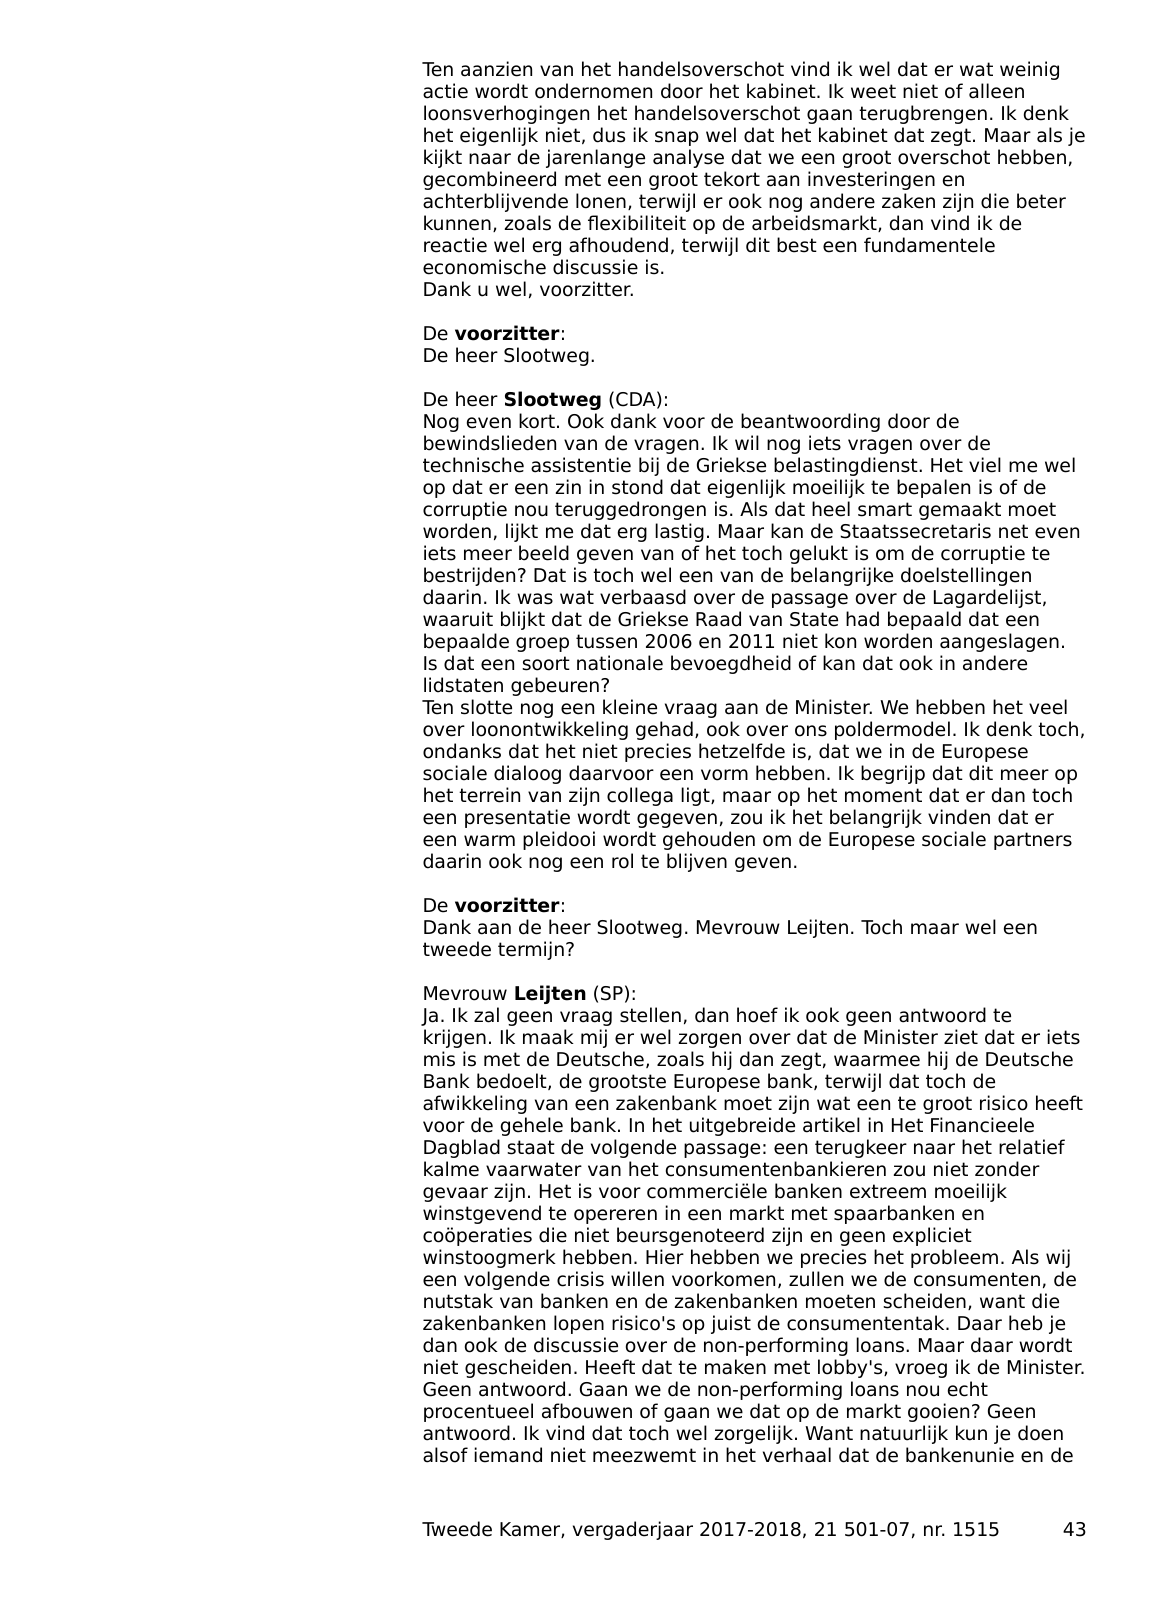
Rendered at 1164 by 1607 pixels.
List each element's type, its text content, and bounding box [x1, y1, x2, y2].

text Dank aan de heer Slootweg. Mevrouw Leijten. Toch maar wel een tweede termijn? [422, 917, 1087, 961]
text De heer Slootweg. [422, 345, 1087, 367]
text De heer Slootweg (CDA): [422, 389, 1087, 411]
text De voorzitter: [422, 323, 1087, 345]
text Ja. Ik zal geen vraag stellen, dan hoef ik ook geen antwoord te krijgen. Ik maak mij er wel zorgen over dat de Minister ziet dat er iets mis is met de Deutsche, zoals hij dan zegt, waarmee hij de Deutsche Bank bedoelt, de grootste Europese bank, terwijl dat toch de afwikkeling van een zakenbank moet zijn wat een te groot risico heeft voor de gehele bank. In het uitgebreide artikel in Het Financieele Dagblad staat de volgende passage: een terugkeer naar het relatief kalme vaarwater van het consumentenbankieren zou niet zonder gevaar zijn. Het is voor commerciële banken extreem moeilijk winstgevend te opereren in een markt met spaarbanken en coöperaties die niet beursgenoteerd zijn en geen expliciet winstoogmerk hebben. Hier hebben we precies het probleem. Als wij een volgende crisis willen voorkomen, zullen we de consumenten, de nutstak van banken en de zakenbanken moeten scheiden, want die zakenbanken lopen risico's op juist de consumententak. Daar heb je dan ook de discussie over de non-performing loans. Maar daar wordt niet gescheiden. Heeft dat te maken met lobby's, vroeg ik de Minister. Geen antwoord. Gaan we de non-performing loans nou echt procentueel afbouwen of gaan we dat op de markt gooien? Geen antwoord. Ik vind dat toch wel zorgelijk. Want natuurlijk kun je doen alsof iemand niet meezwemt in het verhaal dat de bankenunie en de [422, 1005, 1087, 1467]
text Mevrouw Leijten (SP): [422, 983, 1087, 1005]
text Ten slotte nog een kleine vraag aan de Minister. We hebben het veel over loonontwikkeling gehad, ook over ons poldermodel. Ik denk toch, ondanks dat het niet precies hetzelfde is, dat we in de Europese sociale dialoog daarvoor een vorm hebben. Ik begrijp dat dit meer op het terrein van zijn collega ligt, maar op het moment dat er dan toch een presentatie wordt gegeven, zou ik het belangrijk vinden dat er een warm pleidooi wordt gehouden om de Europese sociale partners daarin ook nog een rol te blijven geven. [422, 697, 1087, 873]
text De voorzitter: [422, 895, 1087, 917]
text Ten aanzien van het handelsoverschot vind ik wel dat er wat weinig actie wordt ondernomen door het kabinet. Ik weet niet of alleen loonsverhogingen het handelsoverschot gaan terugbrengen. Ik denk het eigenlijk niet, dus ik snap wel dat het kabinet dat zegt. Maar als je kijkt naar de jarenlange analyse dat we een groot overschot hebben, gecombineerd met een groot tekort aan investeringen en achterblijvende lonen, terwijl er ook nog andere zaken zijn die beter kunnen, zoals de flexibiliteit op de arbeidsmarkt, dan vind ik de reactie wel erg afhoudend, terwijl dit best een fundamentele economische discussie is. [422, 59, 1087, 279]
text Nog even kort. Ook dank voor de beantwoording door de bewindslieden van de vragen. Ik wil nog iets vragen over de technische assistentie bij de Griekse belastingdienst. Het viel me wel op dat er een zin in stond dat eigenlijk moeilijk te bepalen is of de corruptie nou teruggedrongen is. Als dat heel smart gemaakt moet worden, lijkt me dat erg lastig. Maar kan de Staatssecretaris net even iets meer beeld geven van of het toch gelukt is om de corruptie te bestrijden? Dat is toch wel een van de belangrijke doelstellingen daarin. Ik was wat verbaasd over de passage over de Lagardelijst, waaruit blijkt dat de Griekse Raad van State had bepaald dat een bepaalde groep tussen 2006 en 2011 niet kon worden aangeslagen. Is dat een soort nationale bevoegdheid of kan dat ook in andere lidstaten gebeuren? [422, 411, 1087, 697]
text Dank u wel, voorzitter. [422, 279, 1087, 301]
